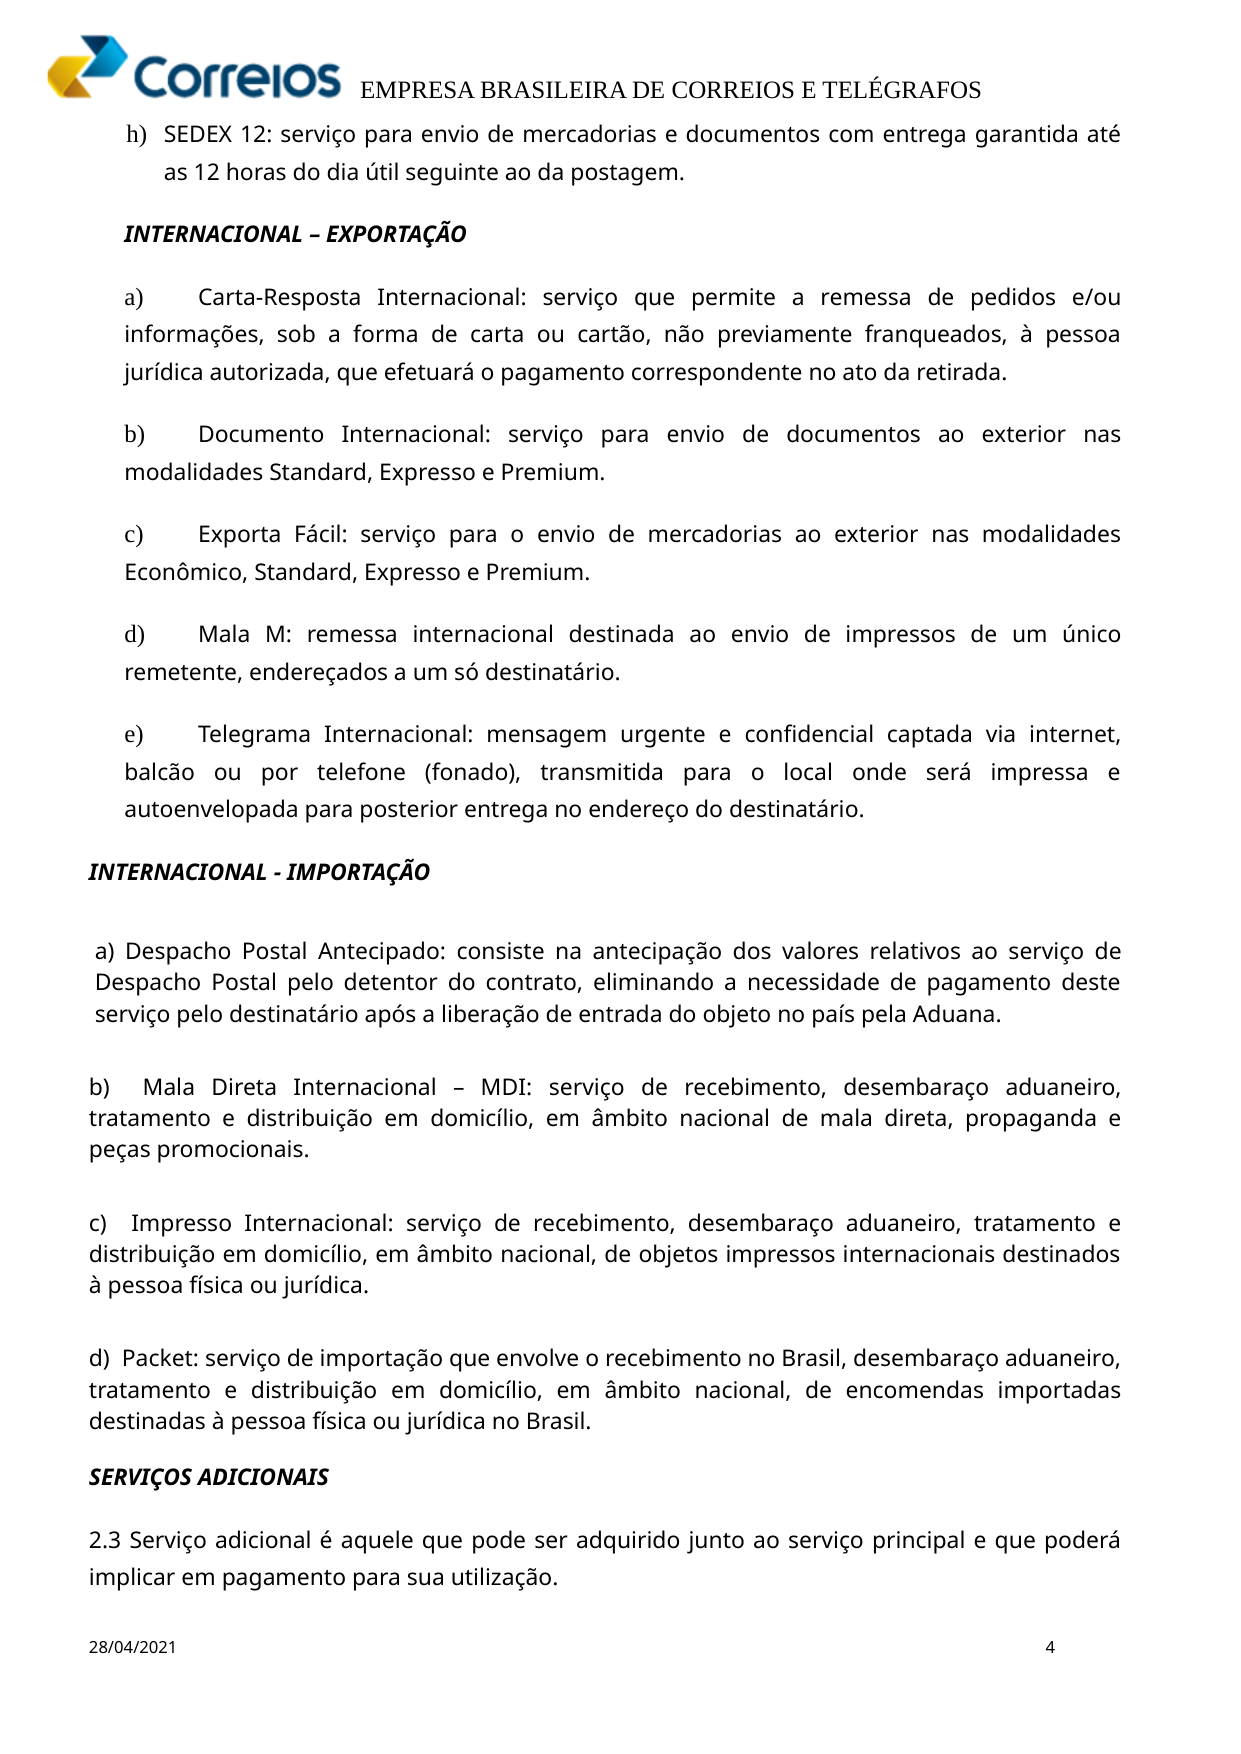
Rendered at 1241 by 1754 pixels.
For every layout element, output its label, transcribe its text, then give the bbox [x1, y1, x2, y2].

list Documento Internacional: serviço para envio de documentos ao exterior nas modalidades Standard, Expresso e Premium. [124, 418, 1122, 487]
list Telegrama Internacional: mensagem urgente e confidencial captada via internet, balcão ou por telefone (fonado), transmitida para o local onde será impressa e autoenvelopada para posterior entrega no endereço do destinatário. [124, 718, 1122, 824]
text INTERNACIONAL – EXPORTAÇÃO [124, 218, 1122, 249]
list SEDEX 12: serviço para envio de mercadorias e documentos com entrega garantida até as 12 horas do dia útil seguinte ao da postagem. [126, 118, 1122, 187]
subtitle b) Mala Direta Internacional – MDI: serviço de recebimento, desembaraço aduaneiro, tratamento e distribuição em domicílio, em âmbito nacional de mala direta, propaganda e peças promocionais. [89, 1071, 1122, 1164]
list Exporta Fácil: serviço para o envio de mercadorias ao exterior nas modalidades Econômico, Standard, Expresso e Premium. [124, 518, 1122, 587]
text SERVIÇOS ADICIONAIS [89, 1461, 1122, 1492]
text INTERNACIONAL - IMPORTAÇÃO [89, 856, 1122, 887]
list Carta-Resposta Internacional: serviço que permite a remessa de pedidos e/ou informações, sob a forma de carta ou cartão, não previamente franqueados, à pessoa jurídica autorizada, que efetuará o pagamento correspondente no ato da retirada. [124, 281, 1122, 387]
subtitle d) Packet: serviço de importação que envolve o recebimento no Brasil, desembaraço aduaneiro, tratamento e distribuição em domicílio, em âmbito nacional, de encomendas importadas destinadas à pessoa física ou jurídica no Brasil. [89, 1342, 1122, 1436]
picture [47, 17, 349, 111]
subtitle a) Despacho Postal Antecipado: consiste na antecipação dos valores relativos ao serviço de Despacho Postal pelo detentor do contrato, eliminando a necessidade de pagamento deste serviço pelo destinatário após a liberação de entrada do objeto no país pela Aduana. [94, 935, 1122, 1029]
text 2.3 Serviço adicional é aquele que pode ser adquirido junto ao serviço principal e que poderá implicar em pagamento para sua utilização. [89, 1523, 1122, 1592]
list Mala M: remessa internacional destinada ao envio de impressos de um único remetente, endereçados a um só destinatário. [124, 618, 1122, 687]
subtitle c) Impresso Internacional: serviço de recebimento, desembaraço aduaneiro, tratamento e distribuição em domicílio, em âmbito nacional, de objetos impressos internacionais destinados à pessoa física ou jurídica. [89, 1207, 1122, 1300]
